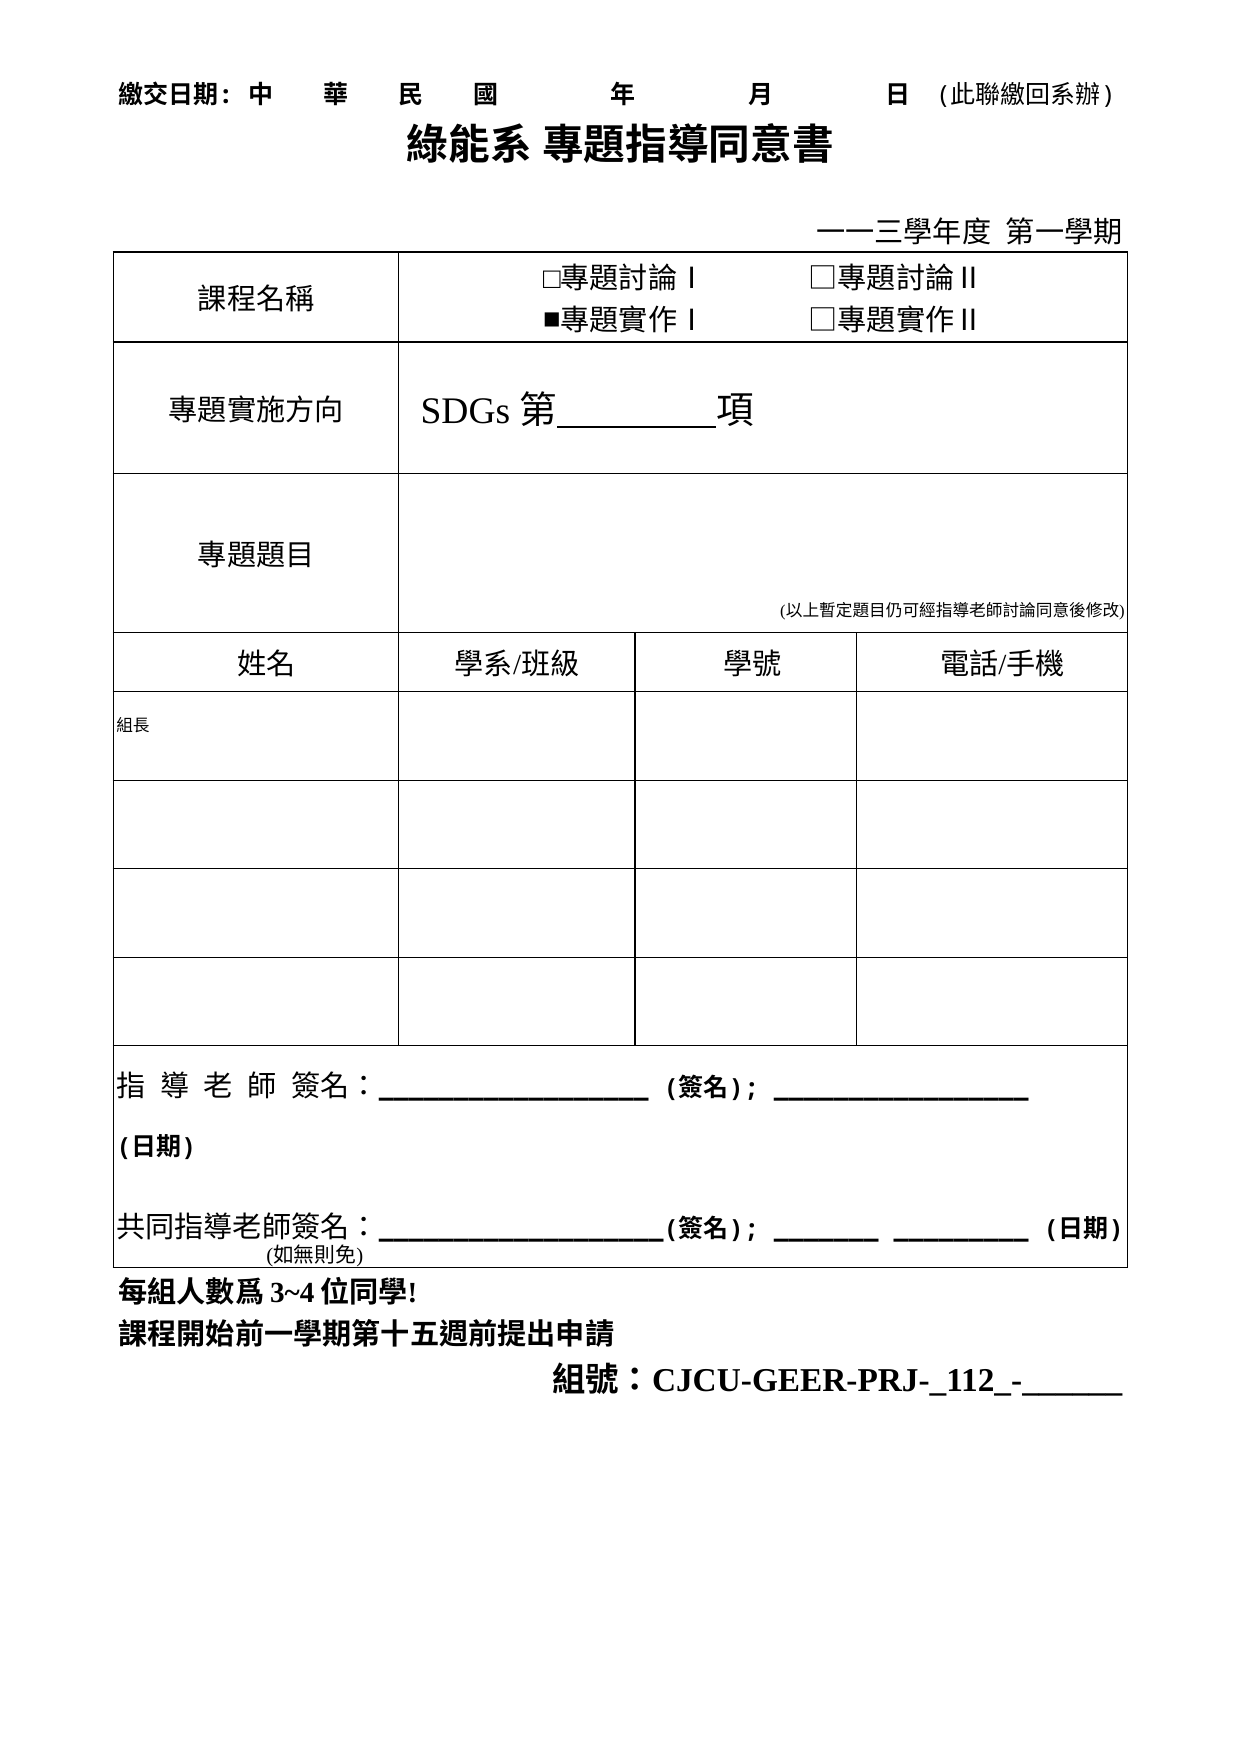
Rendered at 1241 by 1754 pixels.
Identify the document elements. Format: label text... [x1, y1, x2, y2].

table_cell [636, 869, 856, 957]
text 繳交日期: 中 華 民 國 年 月 日 (此聯繳回系辦) [118, 75, 1122, 111]
table_cell [399, 869, 634, 957]
text 綠能系 專題指導同意書 [118, 111, 1122, 172]
table_cell 指 導 老 師 簽名：__________________ (簽名); _________________ (日期) 共同指導老師簽名：___________________(簽名); _______ _________ (日期) (如無則免) [114, 1046, 1127, 1267]
table_cell 姓名 [114, 633, 398, 691]
text 組號：CJCU-GEER-PRJ-_112_-______ [118, 1353, 1122, 1401]
table_cell (以上暫定題目仍可經指導老師討論同意後修改) [399, 474, 1127, 632]
table_cell 專題實施方向 [114, 343, 398, 472]
table_cell 電話/手機 [857, 633, 1127, 691]
table_cell 組長 [114, 692, 398, 779]
table_cell [636, 958, 856, 1045]
table_cell [399, 692, 634, 779]
table_cell [636, 692, 856, 779]
table_cell [857, 869, 1127, 957]
table_cell [399, 781, 634, 868]
table_cell [114, 958, 398, 1045]
table_cell 學系/班級 [399, 633, 634, 691]
table_cell [114, 869, 398, 957]
table_cell 學號 [636, 633, 856, 691]
table_cell 專題題目 [114, 474, 398, 632]
table_header □專題討論Ⅰ □專題討論Ⅱ ■專題實作Ⅰ □專題實作Ⅱ [399, 253, 1127, 341]
table_cell [857, 692, 1127, 779]
text 課程開始前一學期第十五週前提出申請 [118, 1310, 1122, 1353]
table_cell [399, 958, 634, 1045]
table_cell [114, 781, 398, 868]
table_cell [857, 781, 1127, 868]
table_cell [857, 958, 1127, 1045]
text 每組人數爲3~4位同學! [118, 1268, 1122, 1310]
table_header 課程名稱 [114, 253, 398, 341]
table_cell [636, 781, 856, 868]
table_cell SDGs 第 項 [399, 343, 1127, 472]
text 一一三學年度 第一學期 [118, 209, 1122, 251]
